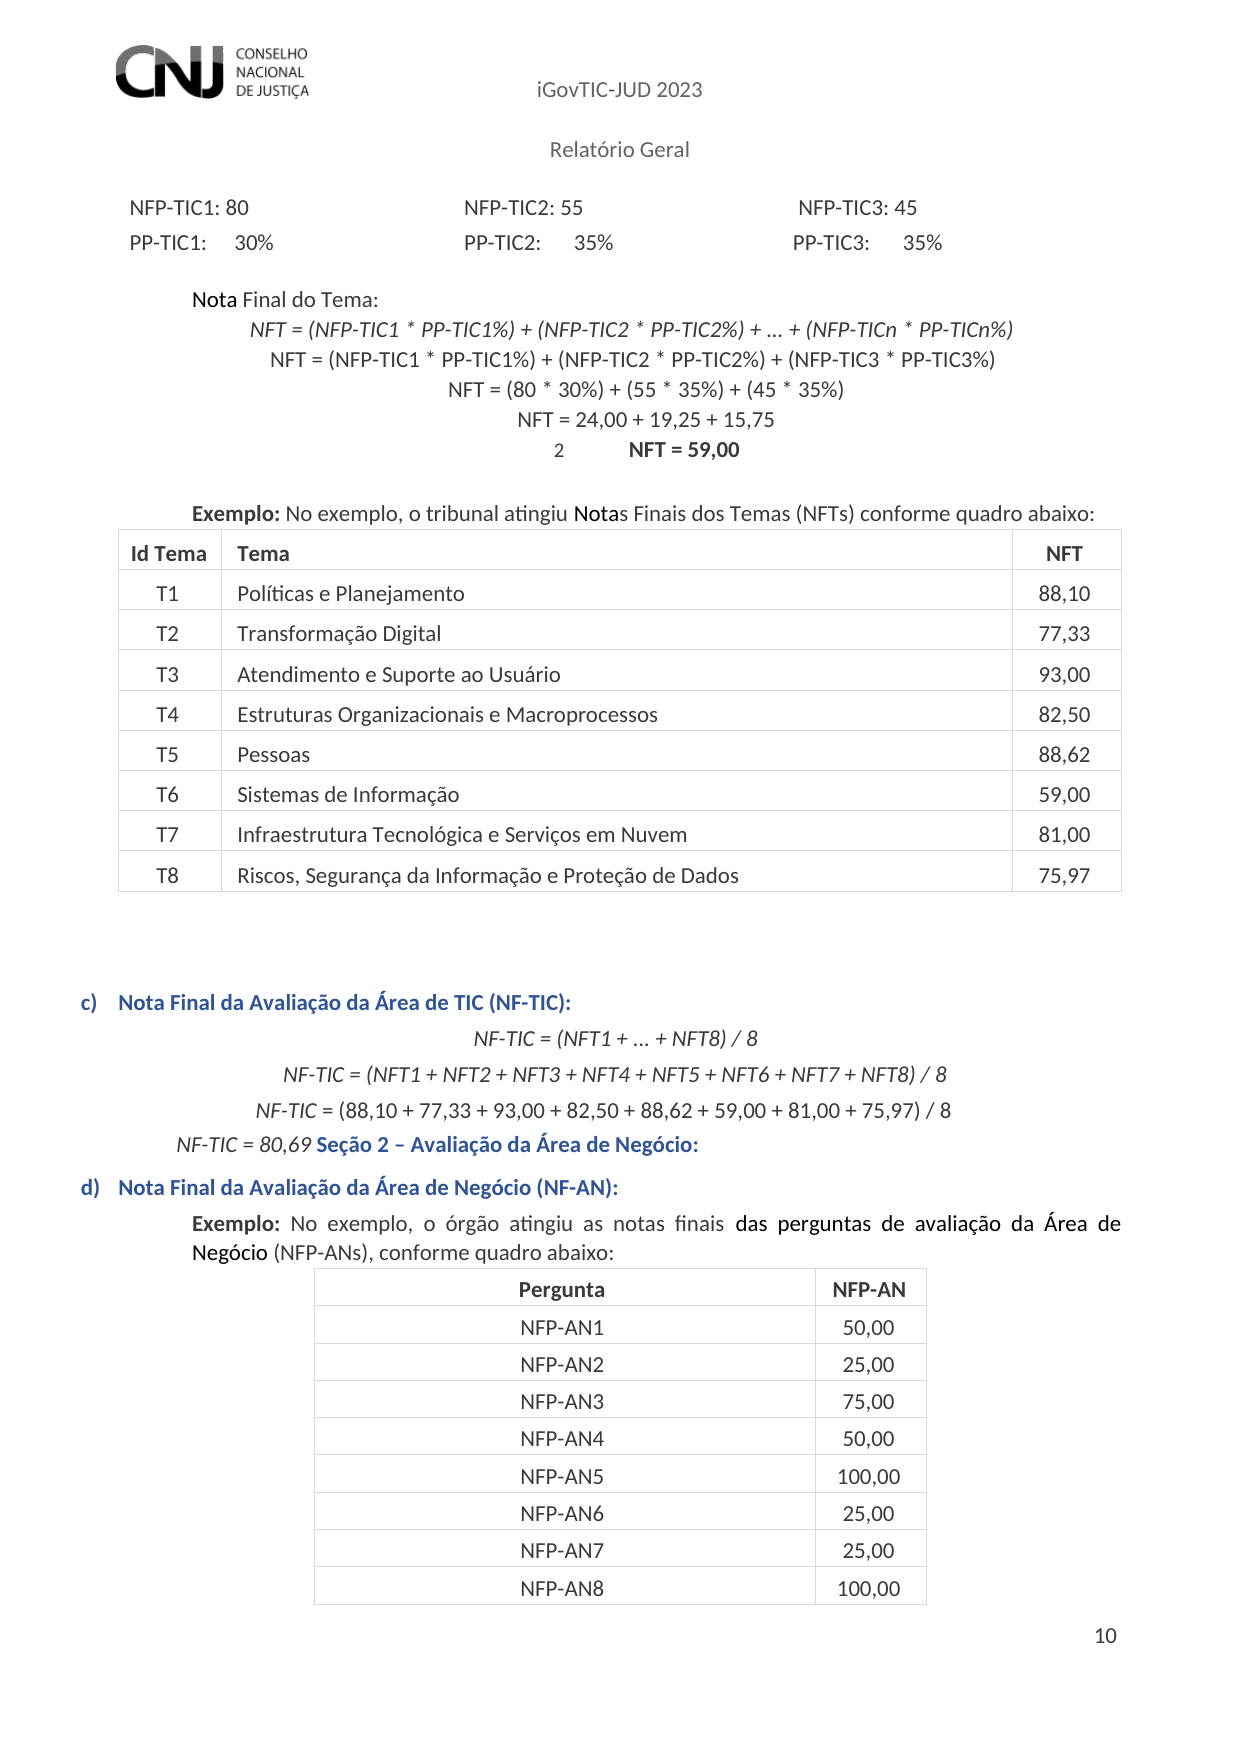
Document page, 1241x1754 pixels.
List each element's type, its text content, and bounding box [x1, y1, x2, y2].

table_header NFT [1013, 530, 1121, 569]
table_header Pergunta [315, 1269, 815, 1305]
table_cell Atendimento e Suporte ao Usuário [222, 650, 1012, 689]
table_cell 81,00 [1013, 811, 1121, 850]
table_cell Pessoas [222, 731, 1012, 770]
list Nota Final da Avaliação da Área de TIC (NF-TIC): [81, 988, 1201, 1016]
table_cell T4 [119, 691, 221, 730]
table_cell 75,97 [1013, 851, 1121, 891]
table_cell Infraestrutura Tecnológica e Serviços em Nuvem [222, 811, 1012, 850]
text NFT = (80 * 30%) + (55 * 35%) + (45 * 35%) [280, 375, 1018, 403]
table_cell 50,00 [816, 1306, 926, 1342]
table_cell 25,00 [816, 1530, 926, 1566]
table_cell T5 [119, 731, 221, 770]
table_cell NFP-AN7 [315, 1530, 815, 1566]
table_header Tema [222, 530, 1012, 569]
table_cell 88,62 [1013, 731, 1121, 770]
list Nota Final da Avaliação da Área de Negócio (NF-AN): [81, 1173, 1201, 1201]
table_cell 82,50 [1013, 691, 1121, 730]
table_cell 77,33 [1013, 610, 1121, 649]
table_cell NFP-AN4 [315, 1418, 815, 1454]
table_cell 50,00 [816, 1418, 926, 1454]
table_header Id Tema [119, 530, 221, 569]
table_cell 100,00 [816, 1455, 926, 1492]
table_cell Sistemas de Informação [222, 771, 1012, 810]
table_cell NFP-AN5 [315, 1455, 815, 1492]
text NFT = 24,00 + 19,25 + 15,75 [280, 405, 1017, 433]
table_cell T3 [119, 650, 221, 689]
table_cell T1 [119, 570, 221, 609]
table_cell NFP-AN8 [315, 1567, 815, 1603]
table_cell 100,00 [816, 1567, 926, 1603]
text NF-TIC = (NFT1 + NFT2 + NFT3 + NFT4 + NFT5 + NFT6 + NFT7 + NFT8) / 8 [118, 1060, 1120, 1088]
text NF-TIC = (88,10 + 77,33 + 93,00 + 82,50 + 88,62 + 59,00 + 81,00 + 75,97) / 8 NF-TIC = 80,69 Seção 2 – Avaliação da Área de Negócio: [176, 1096, 984, 1158]
table_cell 25,00 [816, 1493, 926, 1529]
table_cell NFP-AN2 [315, 1344, 815, 1380]
table_cell 75,00 [816, 1381, 926, 1417]
table_cell 59,00 [1013, 771, 1121, 810]
table_cell Políticas e Planejamento [222, 570, 1012, 609]
table_cell Estruturas Organizacionais e Macroprocessos [222, 691, 1012, 730]
table_cell T8 [119, 851, 221, 891]
text Exemplo: No exemplo, o órgão atingiu as notas finais das perguntas de avaliação da Área de Negócio (NFP-ANs), conforme quadro abaixo: [192, 1209, 1122, 1266]
table_header NFP-AN [816, 1269, 926, 1305]
table_cell T2 [119, 610, 221, 649]
table_header NFP-TIC3: 45 PP-TIC3: 35% [793, 193, 947, 258]
text Exemplo: No exemplo, o tribunal atingiu Notas Finais dos Temas (NFTs) conforme quadro abaixo: [192, 499, 1122, 527]
table_cell Riscos, Segurança da Informação e Proteção de Dados [222, 851, 1012, 891]
subtitle NFT = 59,00 [119, 435, 1179, 463]
table_cell NFP-AN1 [315, 1306, 815, 1342]
text NF-TIC = (NFT1 + ... + NFT8) / 8 [118, 1024, 1121, 1052]
table_cell 88,10 [1013, 570, 1121, 609]
table_cell 25,00 [816, 1344, 926, 1380]
text NFT = (NFP-TIC1 * PP-TIC1%) + (NFP-TIC2 * PP-TIC2%) + ... + (NFP-TICn * PP-TICn%) [249, 315, 1201, 343]
text NFT = (NFP-TIC1 * PP-TIC1%) + (NFP-TIC2 * PP-TIC2%) + (NFP-TIC3 * PP-TIC3%) [270, 345, 1122, 373]
table_cell Transformação Digital [222, 610, 1012, 649]
table_header NFP-TIC1: 80 PP-TIC1: 30% [129, 193, 464, 258]
table_cell T6 [119, 771, 221, 810]
text Nota Final do Tema: [192, 286, 1122, 313]
table_cell T7 [119, 811, 221, 850]
table_header NFP-TIC2: 55 PP-TIC2: 35% [464, 193, 793, 258]
table_cell NFP-AN6 [315, 1493, 815, 1529]
table_cell NFP-AN3 [315, 1381, 815, 1417]
table_cell 93,00 [1013, 650, 1121, 689]
